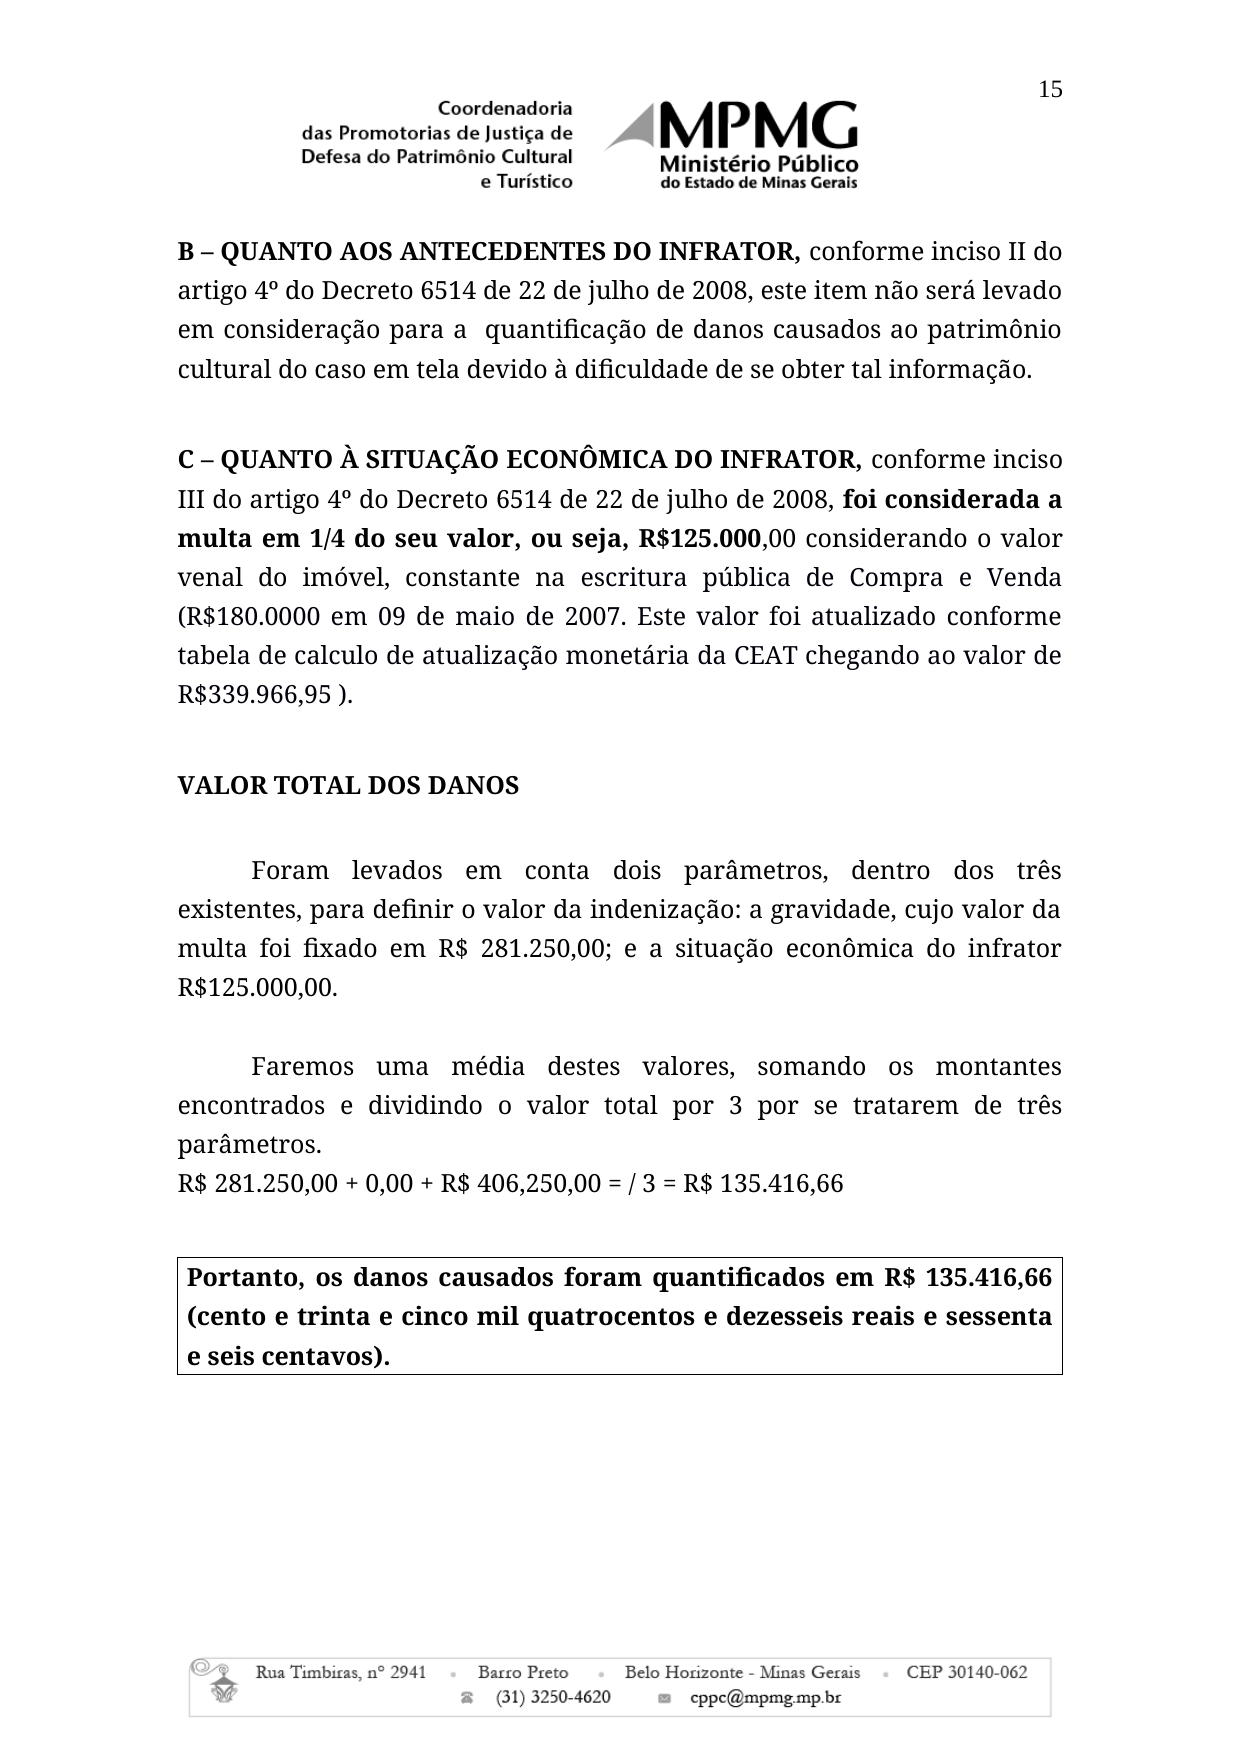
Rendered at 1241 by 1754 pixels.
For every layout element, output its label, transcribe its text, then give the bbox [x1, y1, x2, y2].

text Foram levados em conta dois parâmetros, dentro dos três existentes, para definir o valor da indenização: a gravidade, cujo valor da multa foi fixado em R$ 281.250,00; e a situação econômica do infrator R$125.000,00. [177, 853, 1063, 1004]
picture [177, 1649, 1062, 1724]
text R$ 281.250,00 + 0,00 + R$ 406,250,00 = / 3 = R$ 135.416,66 [177, 1166, 1063, 1200]
subtitle C – QUANTO À SITUAÇÃO ECONÔMICA DO INFRATOR, conforme inciso III do artigo 4º do Decreto 6514 de 22 de julho de 2008, foi considerada a multa em 1/4 do seu valor, ou seja, R$125.000,00 considerando o valor venal do imóvel, constante na escritura pública de Compra e Venda (R$180.0000 em 09 de maio de 2007. Este valor foi atualizado conforme tabela de calculo de atualização monetária da CEAT chegando ao valor de R$339.966,95 ). [177, 442, 1063, 711]
text Faremos uma média destes valores, somando os montantes encontrados e dividindo o valor total por 3 por se tratarem de três parâmetros. [177, 1048, 1063, 1161]
picture [177, 73, 1053, 205]
subtitle VALOR TOTAL DOS DANOS [177, 768, 1063, 802]
subtitle B – QUANTO AOS ANTECEDENTES DO INFRATOR, conforme inciso II do artigo 4º do Decreto 6514 de 22 de julho de 2008, este item não será levado em consideração para a quantificação de danos causados ao patrimônio cultural do caso em tela devido à dificuldade de se obter tal informação. [177, 234, 1063, 385]
subtitle Portanto, os danos causados foram quantificados em R$ 135.416,66 (cento e trinta e cinco mil quatrocentos e dezesseis reais e sessenta e seis centavos). [178, 1258, 1062, 1374]
